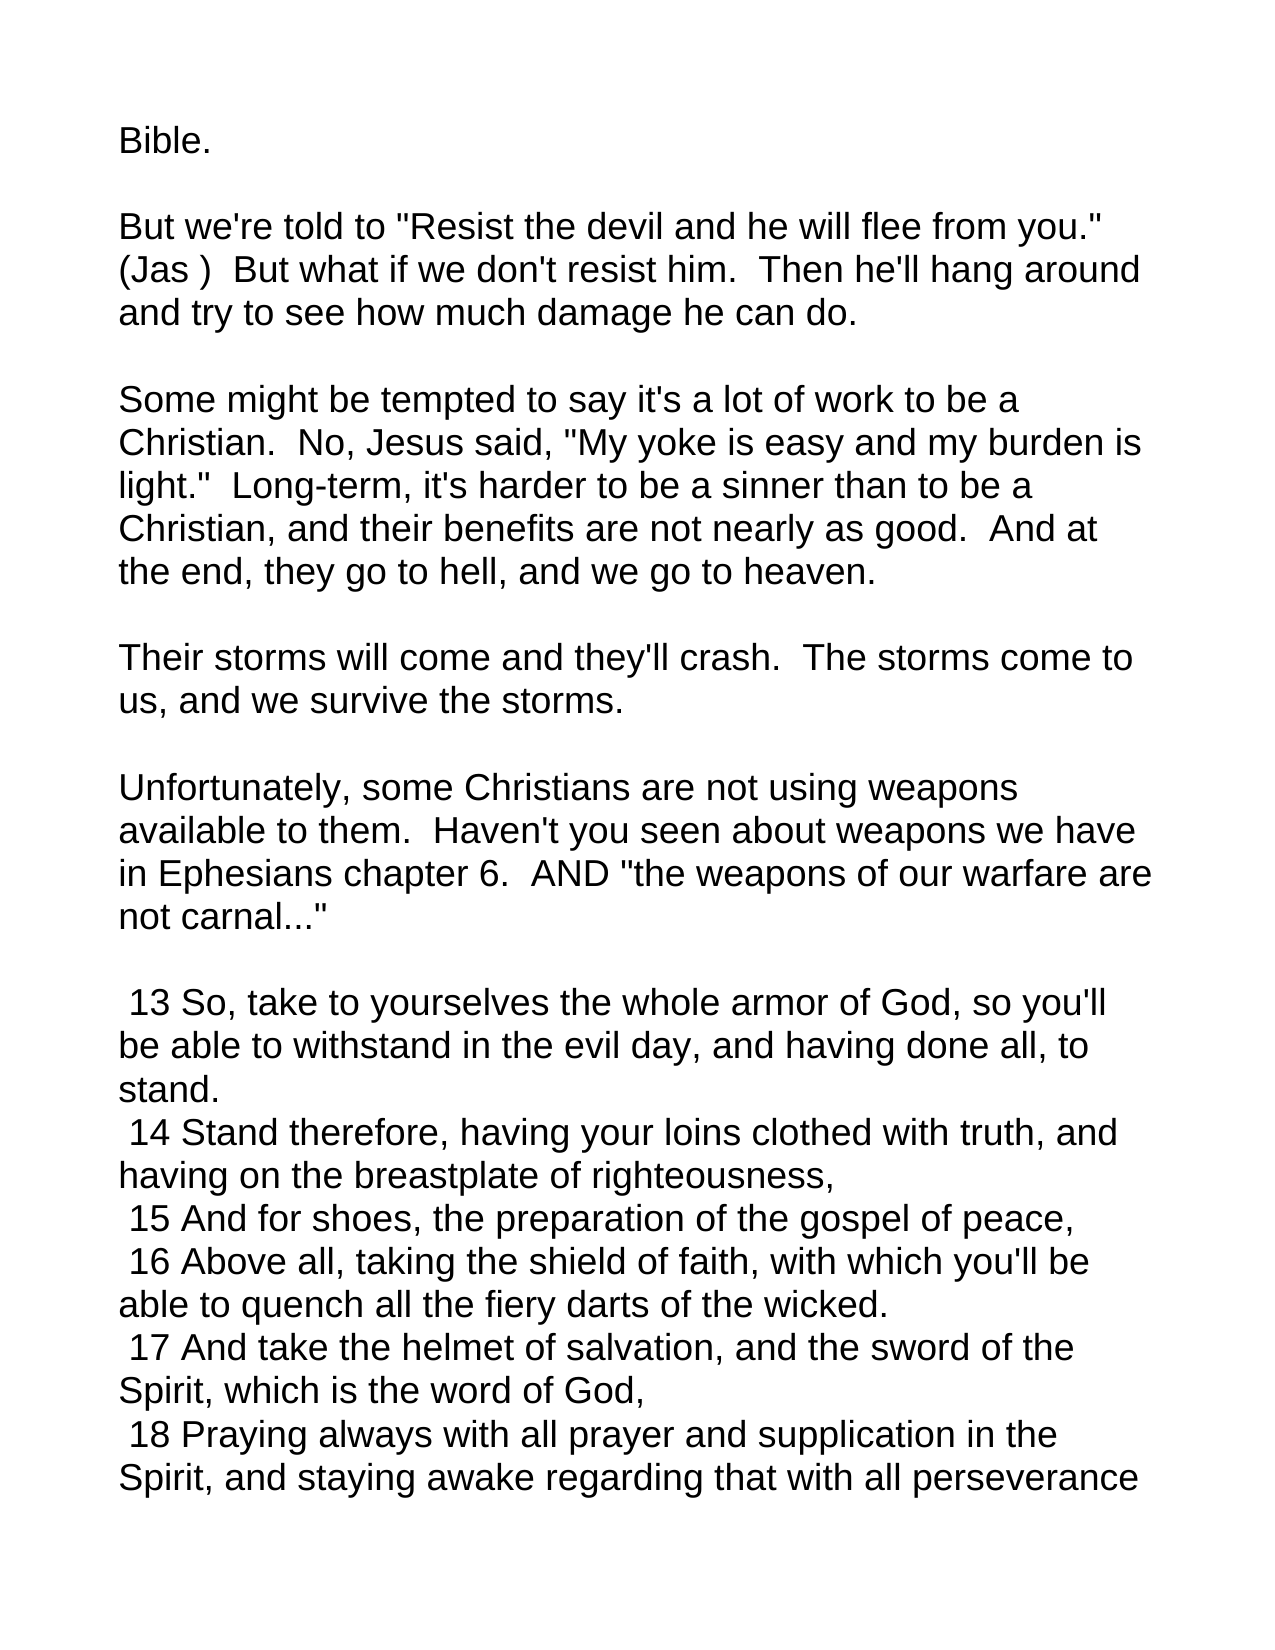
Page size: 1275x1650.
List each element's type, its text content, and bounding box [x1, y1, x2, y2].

text 18 Praying always with all prayer and supplication in the Spirit, and staying awake regarding that with all perseverance [118, 1412, 1157, 1498]
text Bible. [118, 118, 1157, 161]
text Some might be tempted to say it's a lot of work to be a Christian. No, Jesus said, "My yoke is easy and my burden is light." Long-term, it's harder to be a sinner than to be a Christian, and their benefits are not nearly as good. And at the end, they go to hell, and we go to heaven. [118, 377, 1157, 592]
text 17 And take the helmet of salvation, and the sword of the Spirit, which is the word of God, [118, 1326, 1157, 1412]
text 13 So, take to yourselves the whole armor of God, so you'll be able to withstand in the evil day, and having done all, to stand. [118, 981, 1157, 1110]
text But we're told to "Resist the devil and he will flee from you." (Jas ) But what if we don't resist him. Then he'll hang around and try to see how much damage he can do. [118, 204, 1157, 334]
text Unfortunately, some Christians are not using weapons available to them. Haven't you seen about weapons we have in Ephesians chapter 6. AND "the weapons of our warfare are not carnal..." [118, 765, 1157, 937]
text 15 And for shoes, the preparation of the gospel of peace, [118, 1196, 1157, 1239]
text Their storms will come and they'll crash. The storms come to us, and we survive the storms. [118, 636, 1157, 722]
text 14 Stand therefore, having your loins clothed with truth, and having on the breastplate of righteousness, [118, 1110, 1157, 1196]
text 16 Above all, taking the shield of faith, with which you'll be able to quench all the fiery darts of the wicked. [118, 1239, 1157, 1326]
